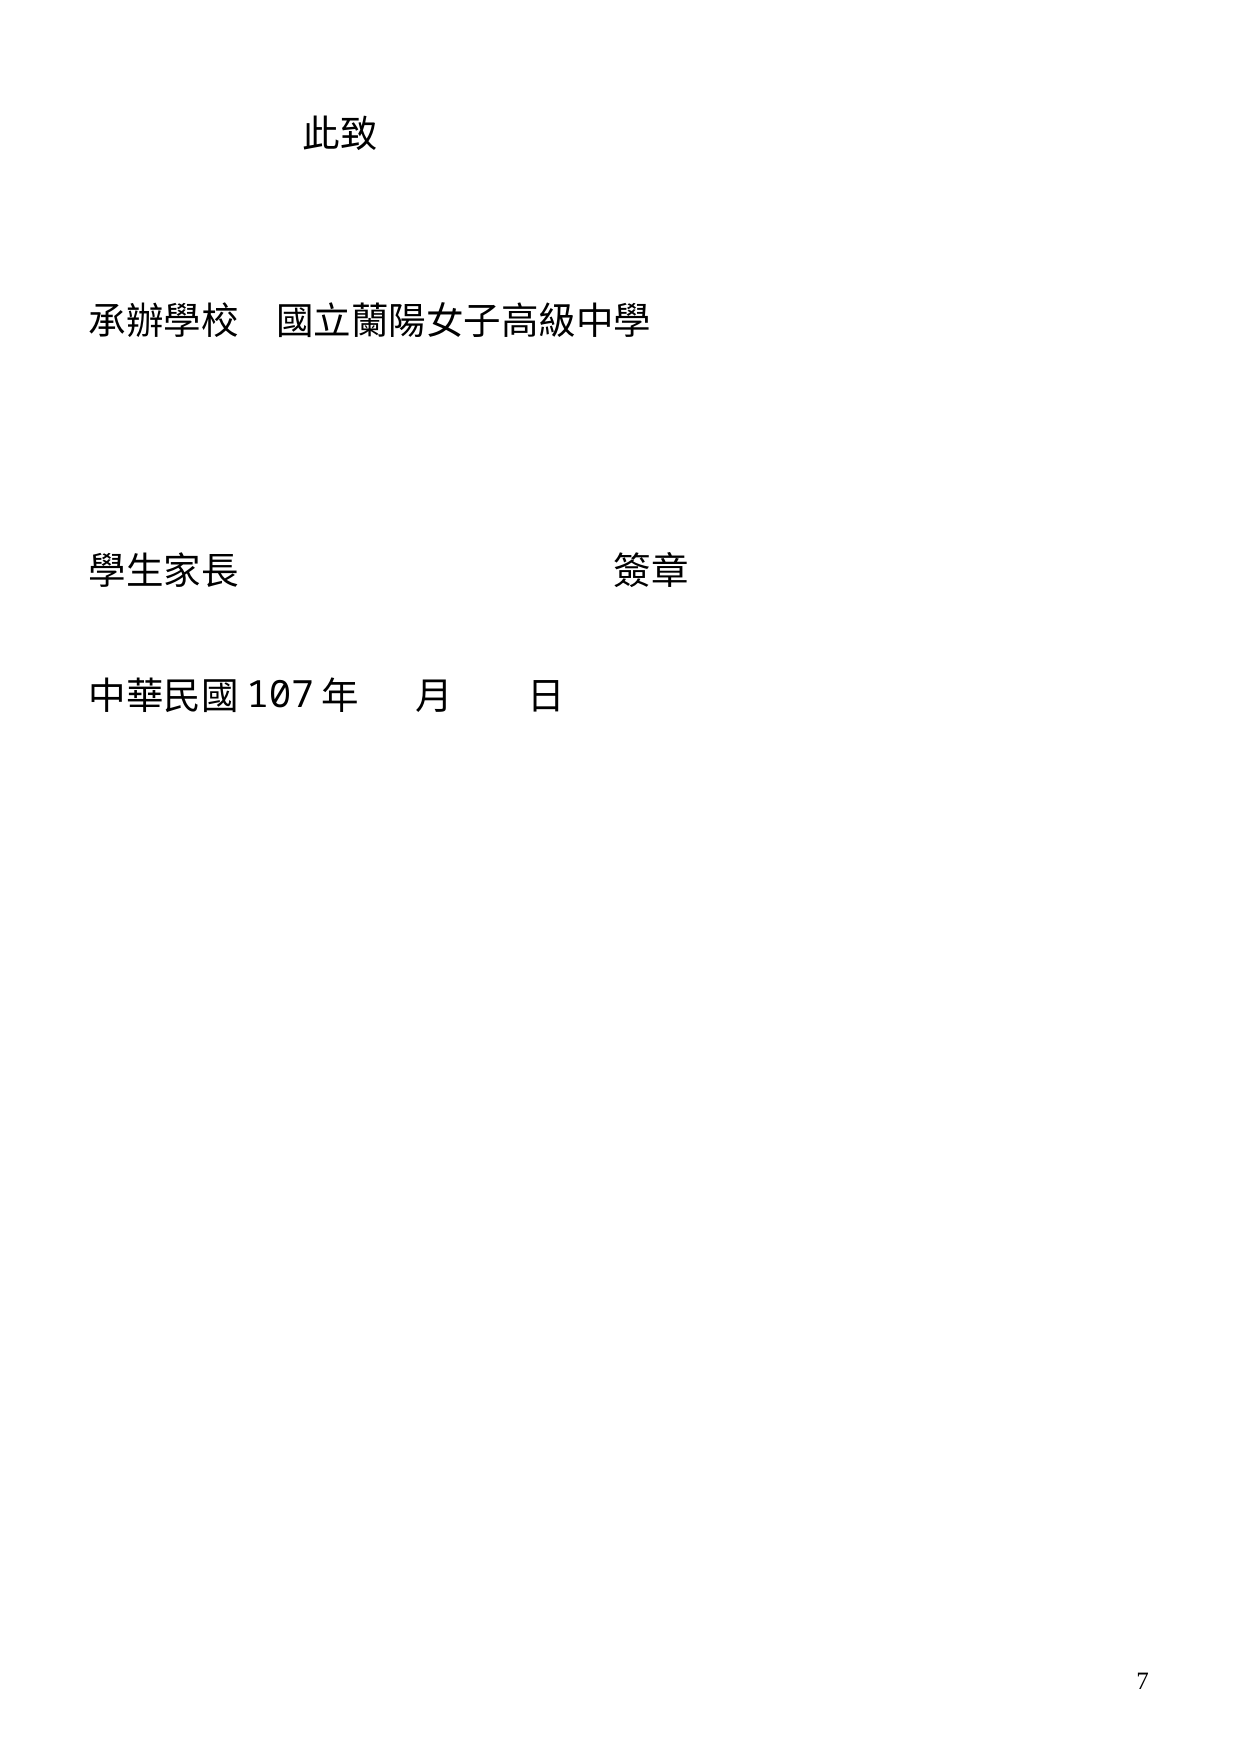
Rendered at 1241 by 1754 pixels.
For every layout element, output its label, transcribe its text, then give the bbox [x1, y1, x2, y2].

text 學生家長 簽章 [89, 526, 1152, 589]
text 中華民國107年 月 日 [89, 651, 1152, 714]
text 此致 [145, 89, 1152, 151]
text 承辦學校 國立蘭陽女子高級中學 [89, 276, 1152, 339]
